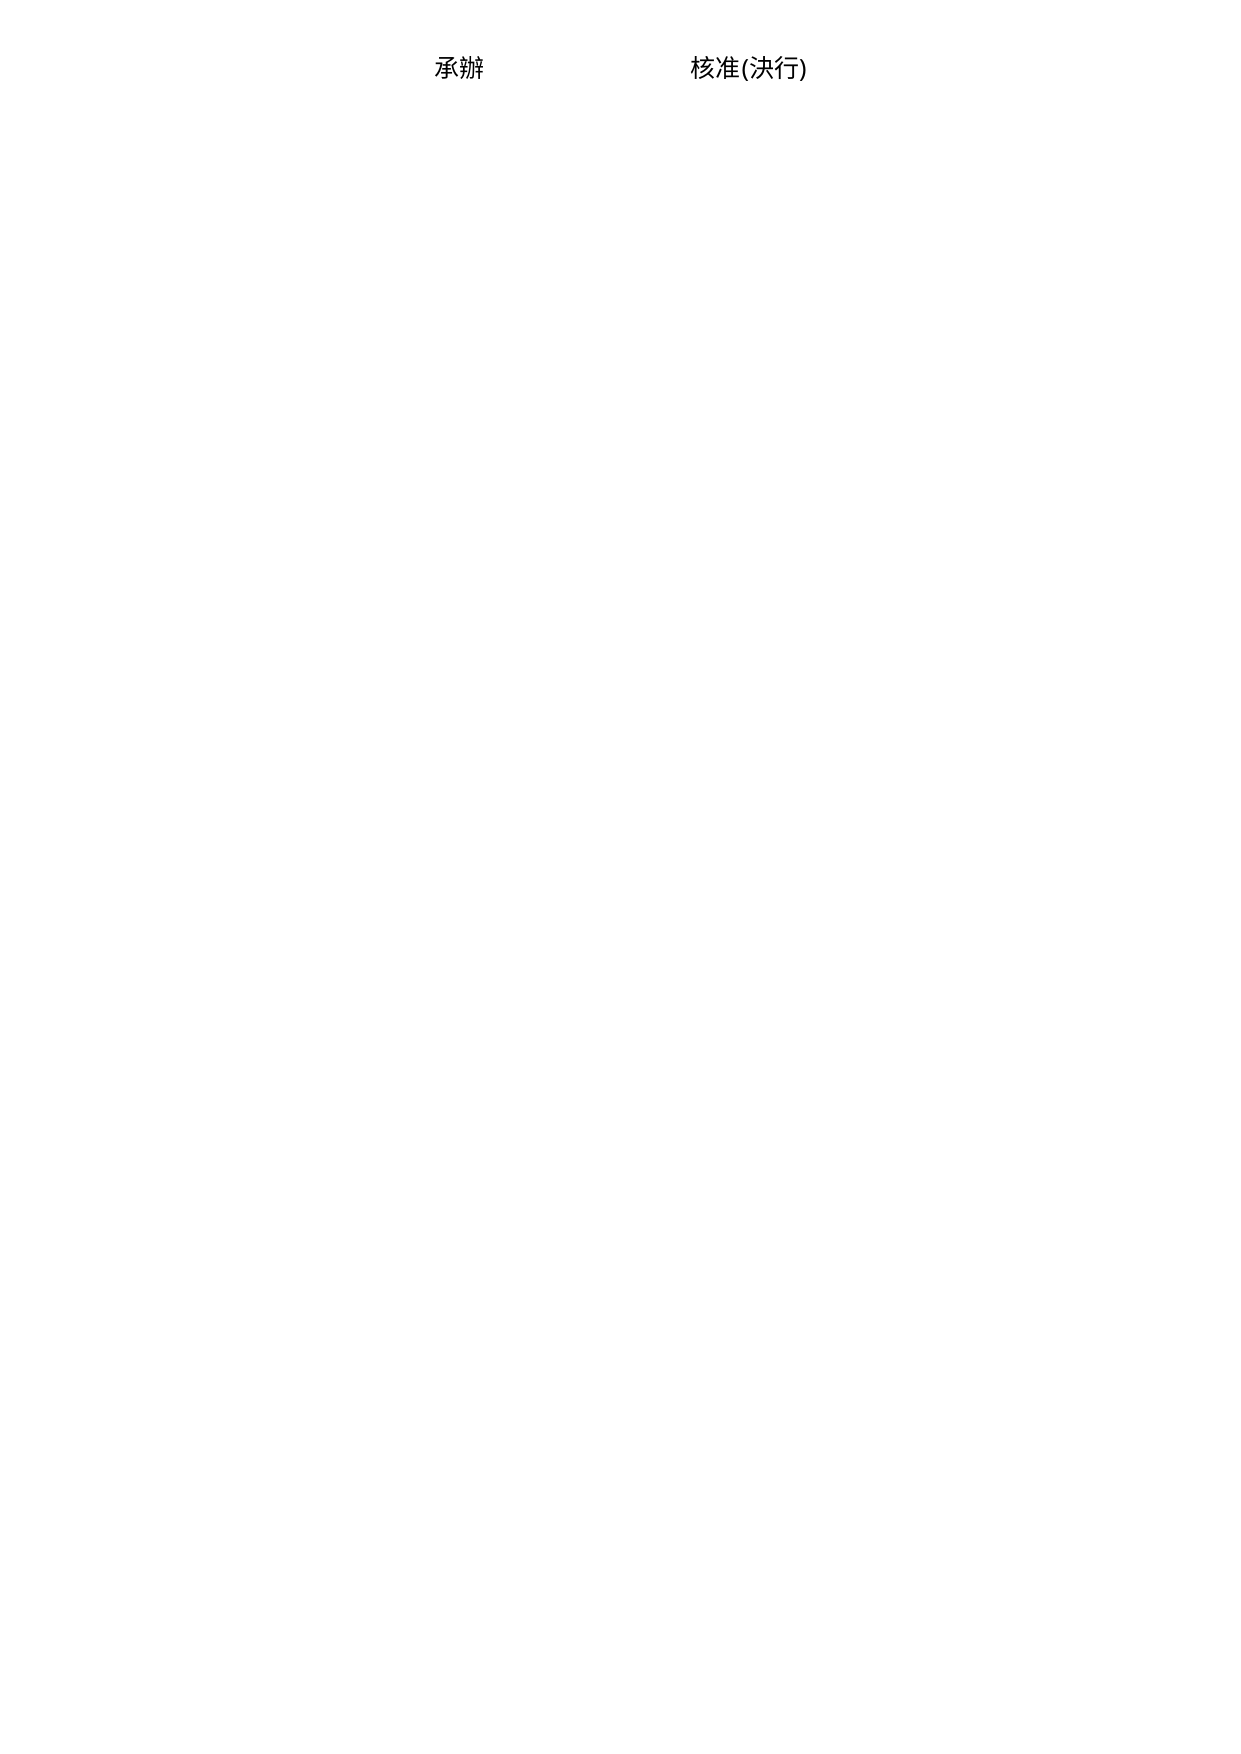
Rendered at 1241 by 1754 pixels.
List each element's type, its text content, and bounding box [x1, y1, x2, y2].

subtitle 承辦 核准(決行) [150, 46, 1090, 85]
